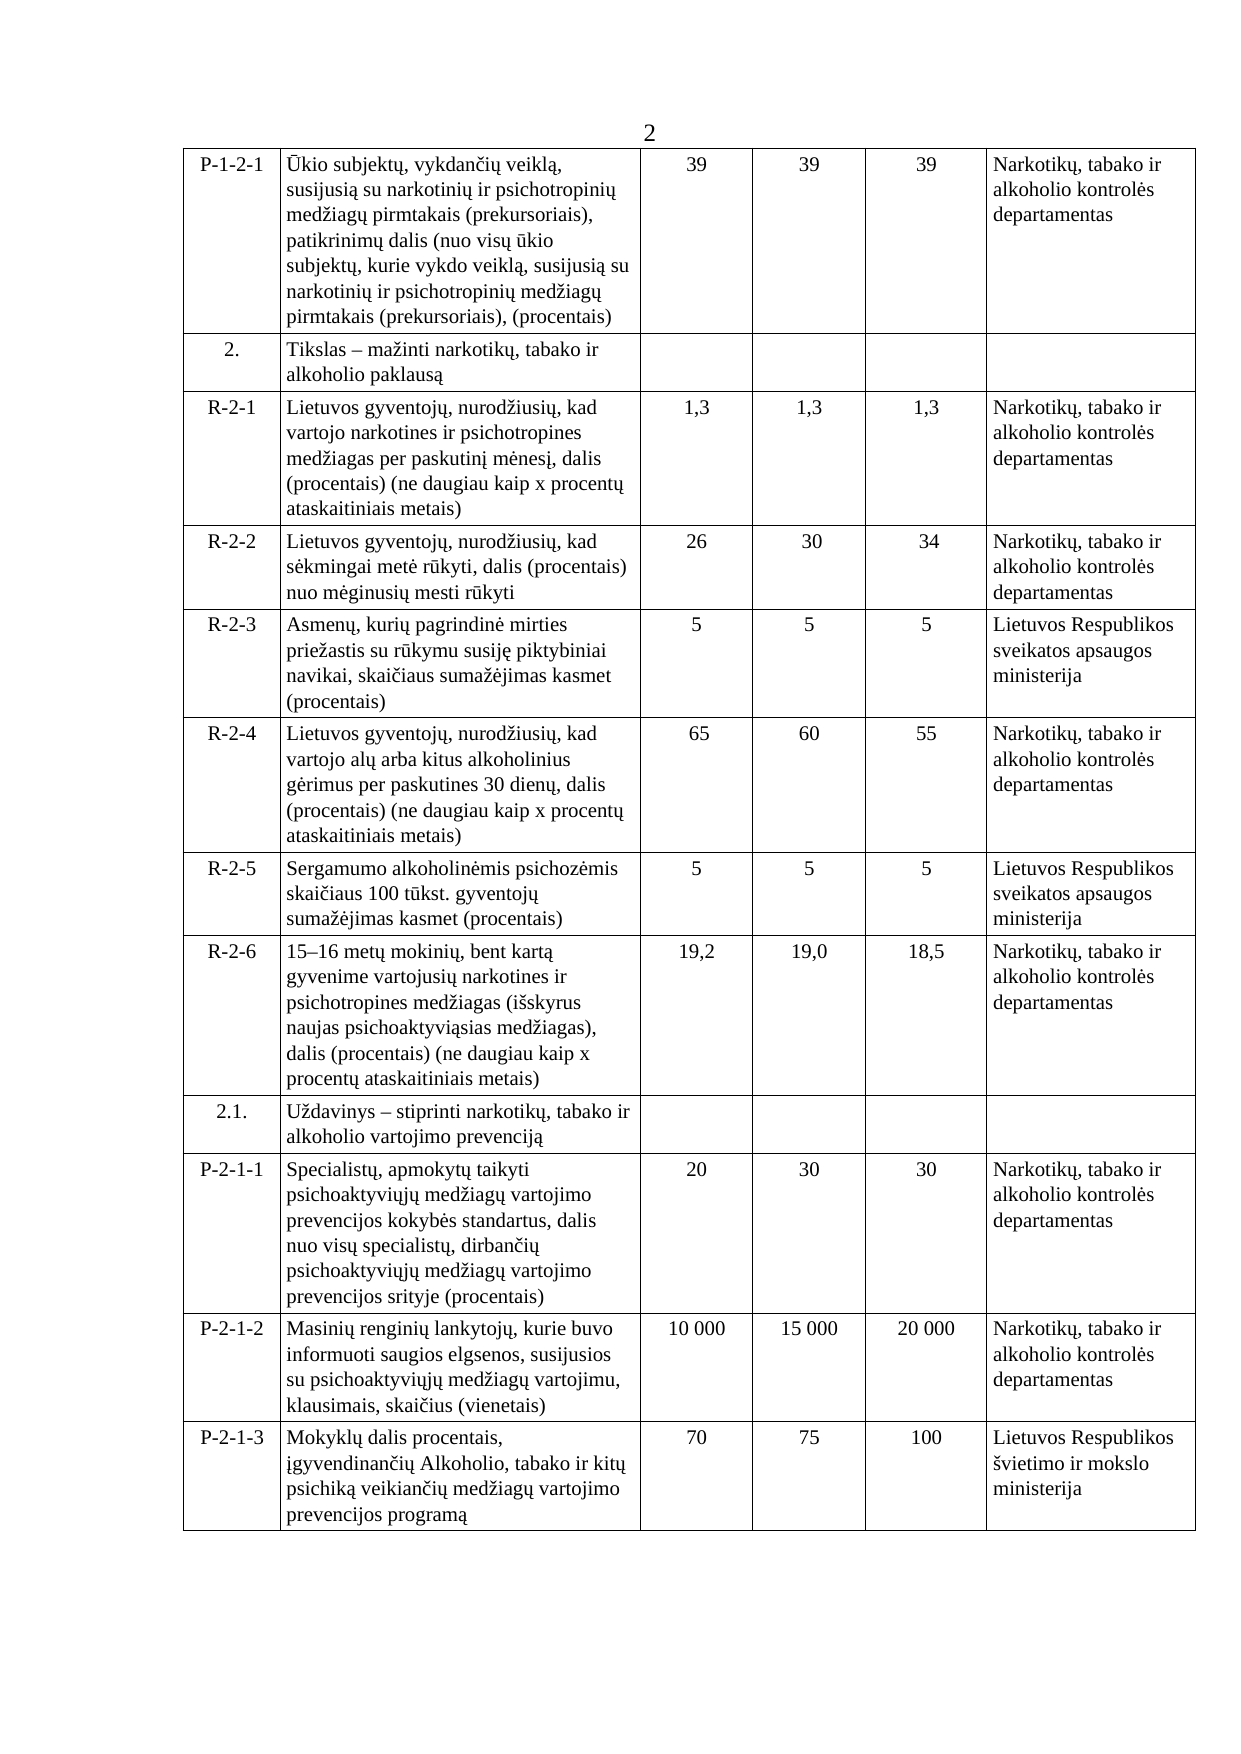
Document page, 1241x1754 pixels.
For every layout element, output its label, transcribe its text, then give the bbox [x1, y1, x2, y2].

table_cell [641, 1096, 752, 1153]
table_cell P-2-1-2 [184, 1314, 280, 1421]
table_cell [866, 334, 986, 391]
table_cell 34 [866, 526, 986, 608]
table_cell Lietuvos gyventojų, nurodžiusių, kad vartojo narkotines ir psichotropines medžiagas per paskutinį mėnesį, dalis (procentais) (ne daugiau kaip x procentų ataskaitiniais metais) [281, 392, 640, 525]
table_cell 1,3 [866, 392, 986, 525]
table_cell 1,3 [753, 392, 865, 525]
table_cell Lietuvos Respublikos sveikatos apsaugos ministerija [987, 610, 1195, 717]
table_cell 10 000 [641, 1314, 752, 1421]
table_cell Narkotikų, tabako ir alkoholio kontrolės departamentas [987, 1314, 1195, 1421]
table_cell 2.1. [184, 1096, 280, 1153]
table_cell Tikslas – mažinti narkotikų, tabako ir alkoholio paklausą [281, 334, 640, 391]
table_cell Mokyklų dalis procentais, įgyvendinančių Alkoholio, tabako ir kitų psichiką veikiančių medžiagų vartojimo prevencijos programą [281, 1422, 640, 1530]
table_cell 15 000 [753, 1314, 865, 1421]
table_cell R-2-4 [184, 718, 280, 852]
table_cell Asmenų, kurių pagrindinė mirties priežastis su rūkymu susiję piktybiniai navikai, skaičiaus sumažėjimas kasmet (procentais) [281, 610, 640, 717]
table_cell 2. [184, 334, 280, 391]
table_cell 30 [753, 526, 865, 608]
table_cell 20 [641, 1154, 752, 1312]
table_cell 5 [641, 610, 752, 717]
table_cell 26 [641, 526, 752, 608]
table_cell Narkotikų, tabako ir alkoholio kontrolės departamentas [987, 1154, 1195, 1312]
table_cell [866, 1096, 986, 1153]
table_cell 55 [866, 718, 986, 852]
table_cell Narkotikų, tabako ir alkoholio kontrolės departamentas [987, 526, 1195, 608]
table_cell [753, 1096, 865, 1153]
table_cell Lietuvos Respublikos sveikatos apsaugos ministerija [987, 853, 1195, 935]
table_cell R-2-3 [184, 610, 280, 717]
table_cell 19,0 [753, 936, 865, 1095]
table_cell 30 [866, 1154, 986, 1312]
table_cell 5 [641, 853, 752, 935]
table_cell 18,5 [866, 936, 986, 1095]
table_cell R-2-1 [184, 392, 280, 525]
table_cell 30 [753, 1154, 865, 1312]
table_cell Narkotikų, tabako ir alkoholio kontrolės departamentas [987, 936, 1195, 1095]
table_cell 39 [866, 149, 986, 333]
table_cell 20 000 [866, 1314, 986, 1421]
table_cell Masinių renginių lankytojų, kurie buvo informuoti saugios elgsenos, susijusios su psichoaktyviųjų medžiagų vartojimu, klausimais, skaičius (vienetais) [281, 1314, 640, 1421]
table_cell P-2-1-1 [184, 1154, 280, 1312]
table_cell P-2-1-3 [184, 1422, 280, 1530]
table_cell 75 [753, 1422, 865, 1530]
table_cell P-1-2-1 [184, 149, 280, 333]
table_cell [987, 334, 1195, 391]
table_cell Narkotikų, tabako ir alkoholio kontrolės departamentas [987, 392, 1195, 525]
table_cell Narkotikų, tabako ir alkoholio kontrolės departamentas [987, 149, 1195, 333]
table_cell [641, 334, 752, 391]
table_cell Uždavinys – stiprinti narkotikų, tabako ir alkoholio vartojimo prevenciją [281, 1096, 640, 1153]
table_cell R-2-2 [184, 526, 280, 608]
table_cell [753, 334, 865, 391]
table_cell 15–16 metų mokinių, bent kartą gyvenime vartojusių narkotines ir psichotropines medžiagas (išskyrus naujas psichoaktyviąsias medžiagas), dalis (procentais) (ne daugiau kaip x procentų ataskaitiniais metais) [281, 936, 640, 1095]
table_cell 60 [753, 718, 865, 852]
table_cell [987, 1096, 1195, 1153]
table_cell 39 [641, 149, 752, 333]
table_cell Lietuvos gyventojų, nurodžiusių, kad vartojo alų arba kitus alkoholinius gėrimus per paskutines 30 dienų, dalis (procentais) (ne daugiau kaip x procentų ataskaitiniais metais) [281, 718, 640, 852]
table_cell Lietuvos gyventojų, nurodžiusių, kad sėkmingai metė rūkyti, dalis (procentais) nuo mėginusių mesti rūkyti [281, 526, 640, 608]
table_cell 19,2 [641, 936, 752, 1095]
table_cell Ūkio subjektų, vykdančių veiklą, susijusią su narkotinių ir psichotropinių medžiagų pirmtakais (prekursoriais), patikrinimų dalis (nuo visų ūkio subjektų, kurie vykdo veiklą, susijusią su narkotinių ir psichotropinių medžiagų pirmtakais (prekursoriais), (procentais) [281, 149, 640, 333]
table_cell 65 [641, 718, 752, 852]
table_cell Narkotikų, tabako ir alkoholio kontrolės departamentas [987, 718, 1195, 852]
table_cell 5 [866, 610, 986, 717]
table_cell 70 [641, 1422, 752, 1530]
table_cell 5 [866, 853, 986, 935]
table_cell 5 [753, 853, 865, 935]
table_cell R-2-6 [184, 936, 280, 1095]
table_cell Sergamumo alkoholinėmis psichozėmis skaičiaus 100 tūkst. gyventojų sumažėjimas kasmet (procentais) [281, 853, 640, 935]
table_cell 39 [753, 149, 865, 333]
table_cell Specialistų, apmokytų taikyti psichoaktyviųjų medžiagų vartojimo prevencijos kokybės standartus, dalis nuo visų specialistų, dirbančių psichoaktyviųjų medžiagų vartojimo prevencijos srityje (procentais) [281, 1154, 640, 1312]
table_cell Lietuvos Respublikos švietimo ir mokslo ministerija [987, 1422, 1195, 1530]
table_cell 100 [866, 1422, 986, 1530]
table_cell 1,3 [641, 392, 752, 525]
table_cell R-2-5 [184, 853, 280, 935]
table_cell 5 [753, 610, 865, 717]
